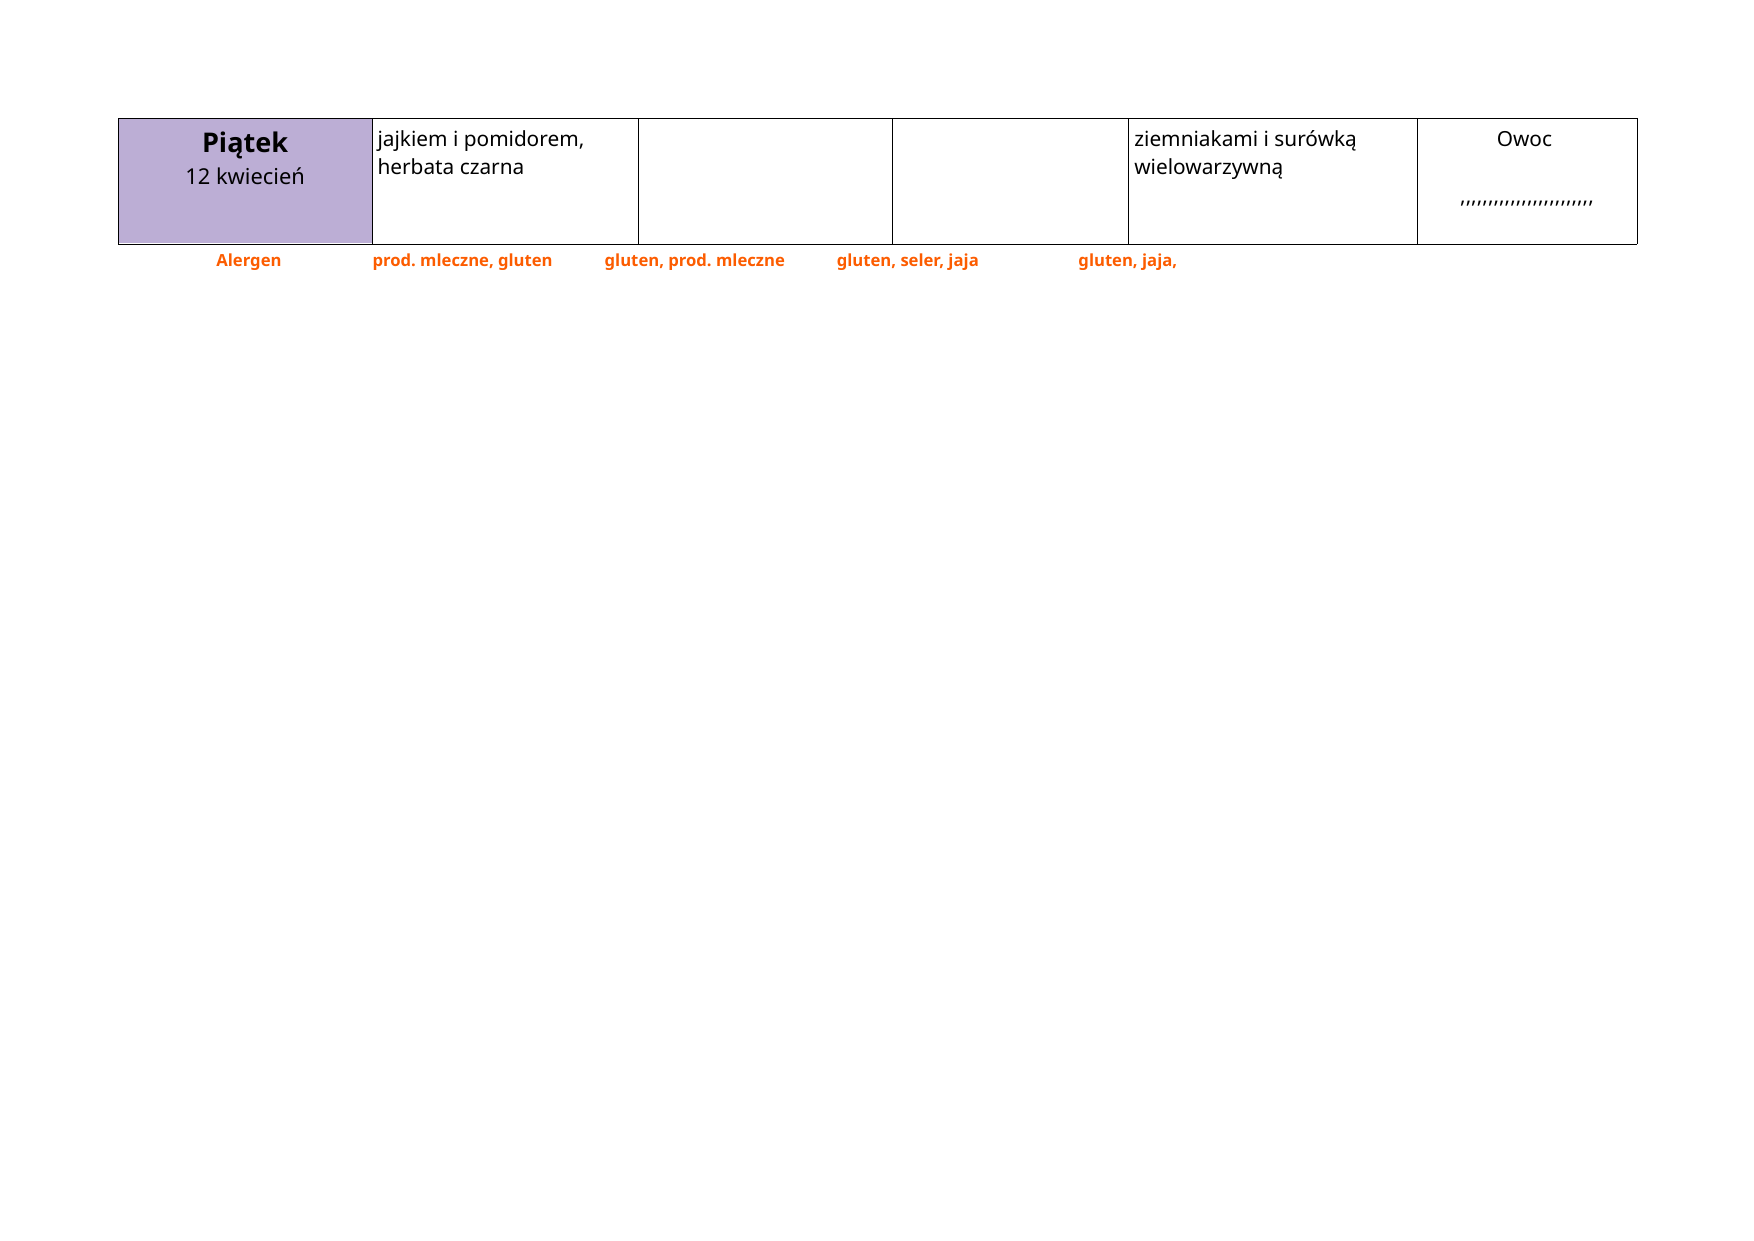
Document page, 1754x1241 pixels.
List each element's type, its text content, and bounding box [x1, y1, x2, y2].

table_header Owoc ,,,,,,,,,,,,,,,,,,,,,,,, [1418, 119, 1637, 243]
text Alergen prod. mleczne, gluten gluten, prod. mleczne gluten, seler, jaja gluten, jaja, [118, 245, 1636, 272]
table_header [639, 119, 892, 243]
table_header jajkiem i pomidorem, herbata czarna [373, 119, 638, 243]
table_header Piątek 12 kwiecień [119, 119, 372, 243]
table_header ziemniakami i surówką wielowarzywną [1129, 119, 1417, 243]
table_header [893, 119, 1128, 243]
